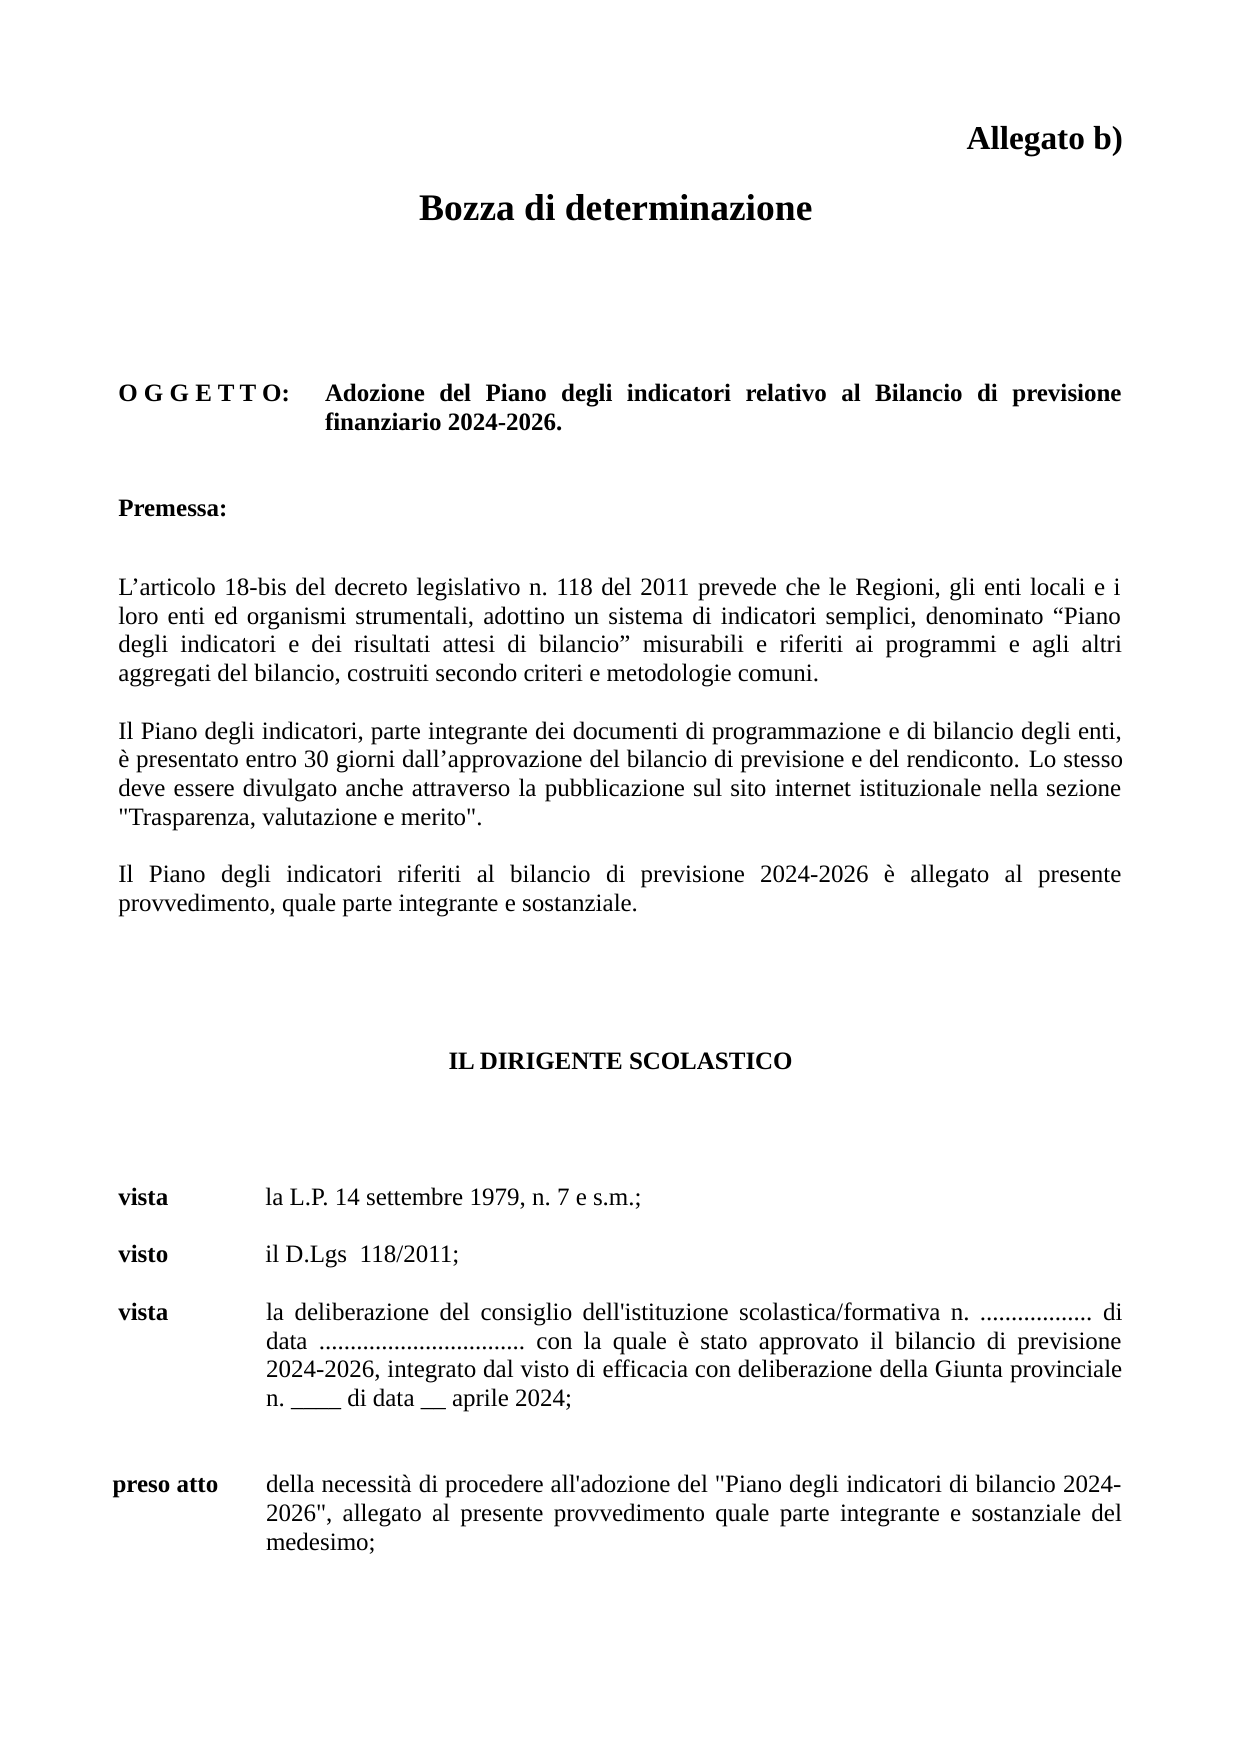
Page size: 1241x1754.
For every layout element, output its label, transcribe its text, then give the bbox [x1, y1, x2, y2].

text Premessa: [118, 493, 1123, 522]
text O G G E T T O: Adozione del Piano degli indicatori relativo al Bilancio di previsione finanziario 2024-2026. [118, 378, 1123, 436]
text Allegato b) [118, 118, 1123, 156]
text preso atto della necessità di procedere all'adozione del "Piano degli indicatori di bilancio 2024-2026", allegato al presente provvedimento quale parte integrante e sostanziale del medesimo; [112, 1469, 1123, 1556]
text visto il D.Lgs 118/2011; [118, 1239, 1123, 1268]
text L’articolo 18-bis del decreto legislativo n. 118 del 2011 prevede che le Regioni, gli enti locali e i loro enti ed organismi strumentali, adottino un sistema di indicatori semplici, denominato “Piano degli indicatori e dei risultati attesi di bilancio” misurabili e riferiti ai programmi e agli altri aggregati del bilancio, costruiti secondo criteri e metodologie comuni. [118, 572, 1123, 687]
text vista la L.P. 14 settembre 1979, n. 7 e s.m.; [118, 1182, 1123, 1211]
text IL DIRIGENTE SCOLASTICO [118, 1046, 1123, 1074]
text Bozza di determinazione [118, 185, 1123, 228]
text Il Piano degli indicatori riferiti al bilancio di previsione 2024-2026 è allegato al presente provvedimento, quale parte integrante e sostanziale. [118, 859, 1123, 917]
text vista la deliberazione del consiglio dell'istituzione scolastica/formativa n. .................. di data ................................. con la quale è stato approvato il bilancio di previsione 2024-2026, integrato dal visto di efficacia con deliberazione della Giunta provinciale n. ____ di data __ aprile 2024; [118, 1297, 1123, 1412]
text Il Piano degli indicatori, parte integrante dei documenti di programmazione e di bilancio degli enti, è presentato entro 30 giorni dall’approvazione del bilancio di previsione e del rendiconto. Lo stesso deve essere divulgato anche attraverso la pubblicazione sul sito internet istituzionale nella sezione "Trasparenza, valutazione e merito". [118, 716, 1123, 831]
